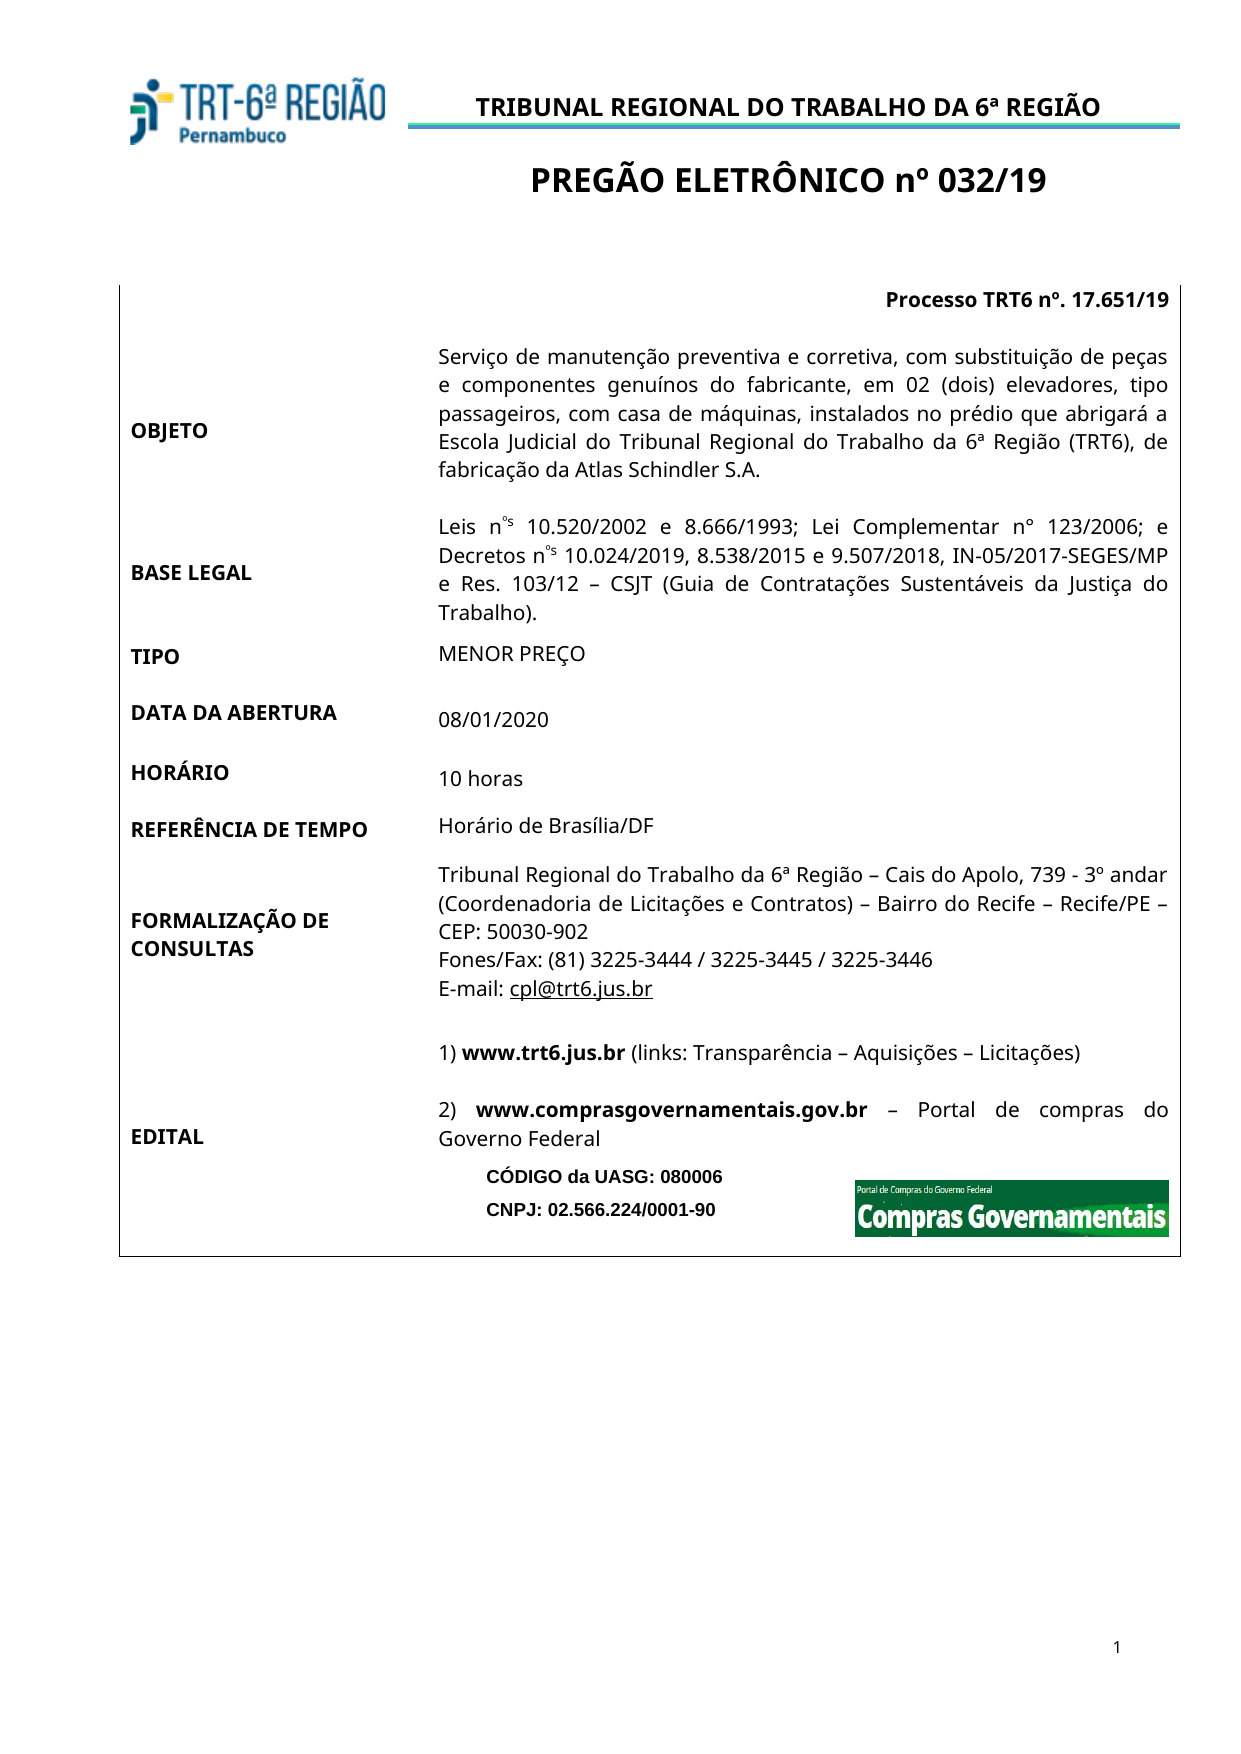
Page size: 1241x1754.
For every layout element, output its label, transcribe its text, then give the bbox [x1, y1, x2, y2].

table_cell HORÁRIO [120, 739, 427, 799]
table_cell 08/01/2020 [427, 680, 1180, 739]
table_cell Leis nºs 10.520/2002 e 8.666/1993; Lei Complementar n° 123/2006; e Decretos nºs 10.024/2019, 8.538/2015 e 9.507/2018, IN-05/2017-SEGES/MP e Res. 103/12 – CSJT (Guia de Contratações Sustentáveis da Justiça do Trabalho). [427, 513, 1180, 626]
table_cell Tribunal Regional do Trabalho da 6ª Região – Cais do Apolo, 739 - 3º andar (Coordenadoria de Licitações e Contratos) – Bairro do Recife – Recife/PE – CEP: 50030-902 Fones/Fax: (81) 3225-3444 / 3225-3445 / 3225-3446 E-mail: cpl@trt6.jus.br [427, 853, 1180, 1010]
table_cell DATA DA ABERTURA [120, 680, 427, 739]
table_header TRIBUNAL REGIONAL DO TRABALHO DA 6ª REGIÃO [396, 74, 1180, 144]
table_cell Serviço de manutenção preventiva e corretiva, com substituição de peças e componentes genuínos do fabricante, em 02 (dois) elevadores, tipo passageiros, com casa de máquinas, instalados no prédio que abrigará a Escola Judicial do Tribunal Regional do Trabalho da 6ª Região (TRT6), de fabricação da Atlas Schindler S.A. [427, 342, 1180, 512]
table_cell 1) www.trt6.jus.br (links: Transparência – Aquisições – Licitações) 2) www.comprasgovernamentais.gov.br – Portal de compras do Governo Federal [427, 1010, 1180, 1256]
table_header [184, 138, 192, 144]
table_cell Horário de Brasília/DF [427, 799, 1180, 852]
table_cell EDITAL [120, 1010, 427, 1256]
table_cell [119, 144, 396, 285]
table_cell 10 horas [427, 739, 1180, 799]
table_header [119, 74, 396, 144]
table_cell BASE LEGAL [120, 513, 427, 626]
table_cell OBJETO [120, 342, 427, 512]
table_cell REFERÊNCIA DE TEMPO [120, 799, 427, 852]
table_cell PREGÃO ELETRÔNICO nº 032/19 [396, 144, 1180, 285]
table_cell Processo TRT6 nº. 17.651/19 [120, 285, 1180, 342]
table_cell TIPO [120, 626, 427, 680]
table_cell MENOR PREÇO [427, 626, 1180, 680]
table_cell FORMALIZAÇÃO DE CONSULTAS [120, 853, 427, 1010]
